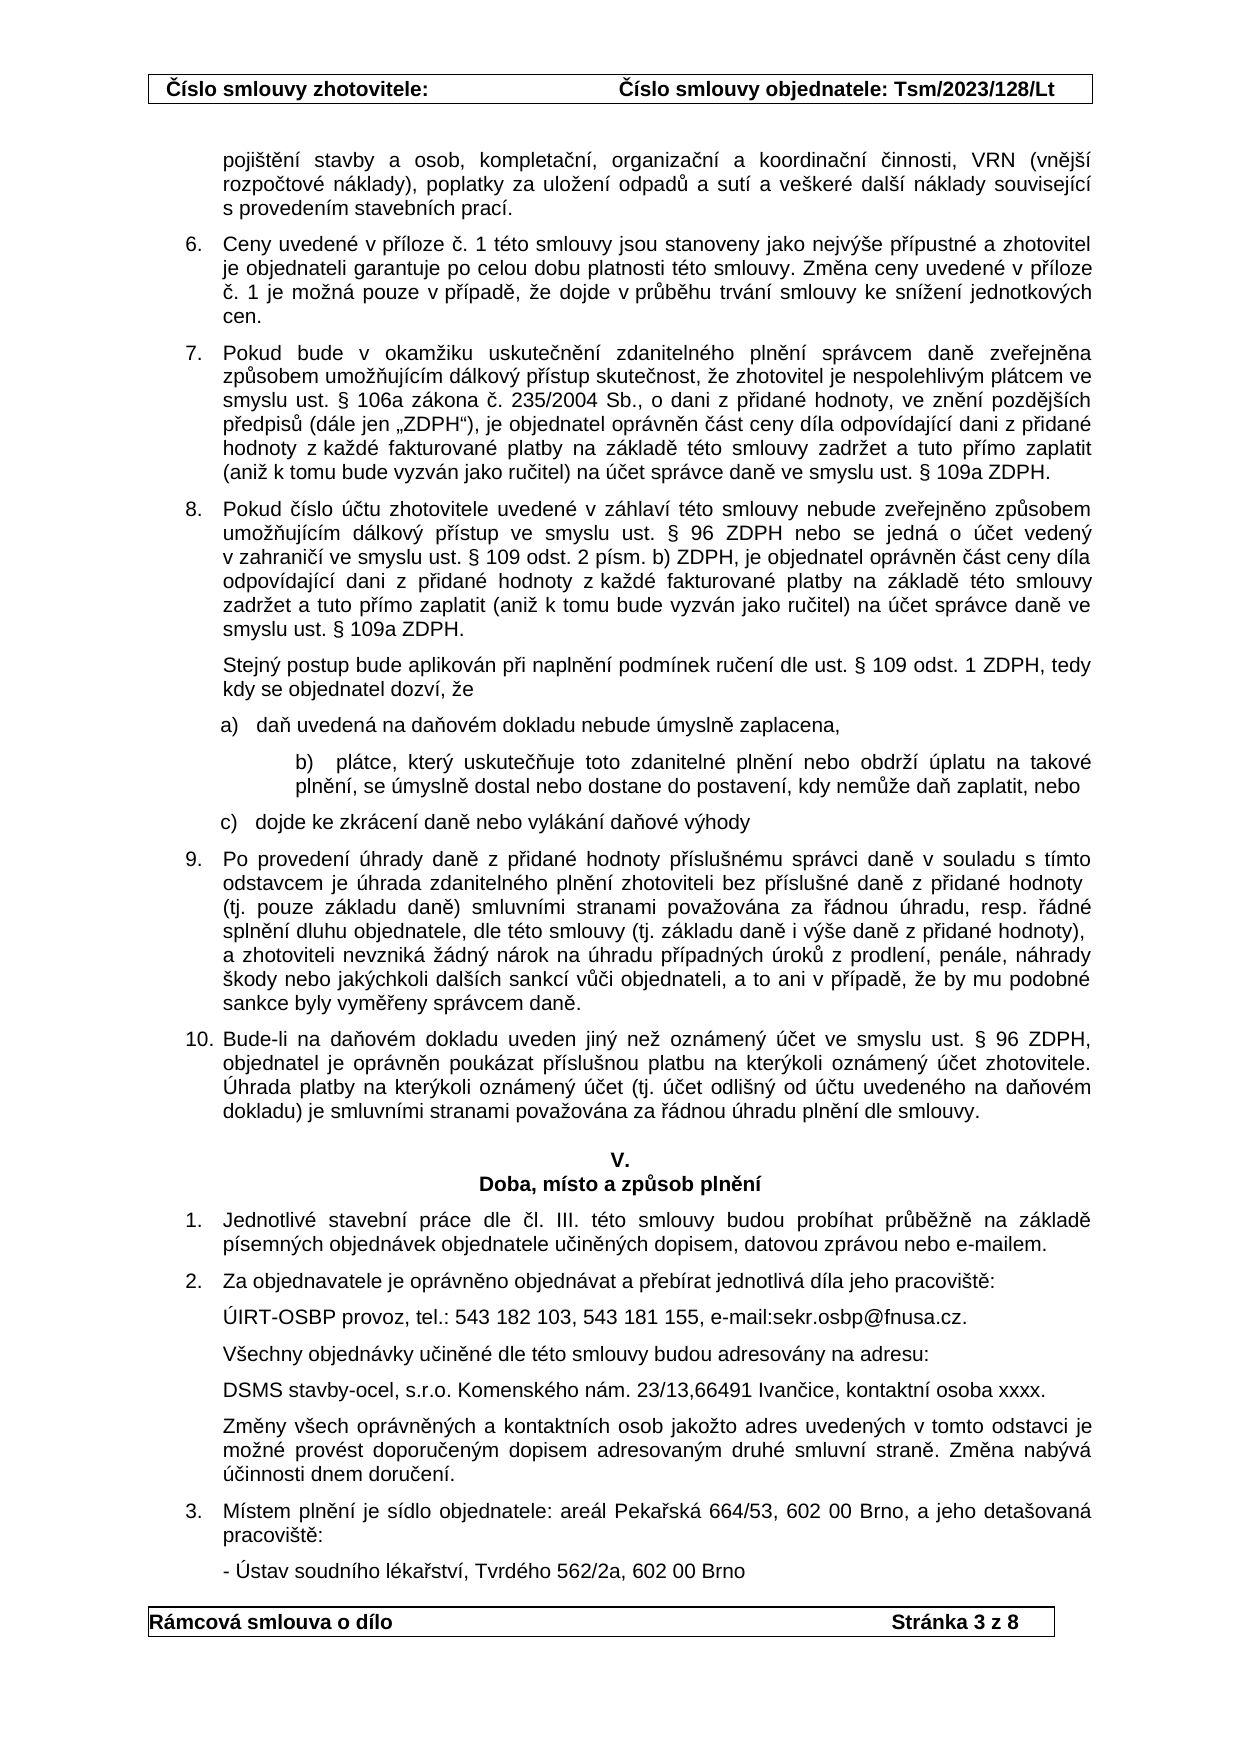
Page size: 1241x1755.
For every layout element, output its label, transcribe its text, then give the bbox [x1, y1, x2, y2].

list Jednotlivé stavební práce dle čl. III. této smlouvy budou probíhat průběžně na základě písemných objednávek objednatele učiněných dopisem, datovou zprávou nebo e-mailem. [185, 1208, 1093, 1256]
list Pokud číslo účtu zhotovitele uvedené v záhlaví této smlouvy nebude zveřejněno způsobem umožňujícím dálkový přístup ve smyslu ust. § 96 ZDPH nebo se jedná o účet vedený v zahraničí ve smyslu ust. § 109 odst. 2 písm. b) ZDPH, je objednatel oprávněn část ceny díla odpovídající dani z přidané hodnoty z každé fakturované platby na základě této smlouvy zadržet a tuto přímo zaplatit (aniž k tomu bude vyzván jako ručitel) na účet správce daně ve smyslu ust. § 109a ZDPH. [185, 497, 1093, 640]
subtitle Doba, místo a způsob plnění [148, 1172, 1093, 1196]
list Po provedení úhrady daně z přidané hodnoty příslušnému správci daně v souladu s tímto odstavcem je úhrada zdanitelného plnění zhotoviteli bez příslušné daně z přidané hodnoty (tj. pouze základu daně) smluvními stranami považována za řádnou úhradu, resp. řádné splnění dluhu objednatele, dle této smlouvy (tj. základu daně i výše daně z přidané hodnoty), a zhotoviteli nevzniká žádný nárok na úhradu případných úroků z prodlení, penále, náhrady škody nebo jakýchkoli dalších sankcí vůči objednateli, a to ani v případě, že by mu podobné sankce byly vyměřeny správcem daně. [185, 847, 1093, 1014]
list Místem plnění je sídlo objednatele: areál Pekařská 664/53, 602 00 Brno, a jeho detašovaná pracoviště: [185, 1499, 1093, 1547]
text b) plátce, který uskutečňuje toto zdanitelné plnění nebo obdrží úplatu na takové plnění, se úmyslně dostal nebo dostane do postavení, kdy nemůže daň zaplatit, nebo [295, 750, 1093, 798]
list Za objednavatele je oprávněno objednávat a přebírat jednotlivá díla jeho pracoviště: [185, 1268, 1093, 1292]
text Stejný postup bude aplikován při naplnění podmínek ručení dle ust. § 109 odst. 1 ZDPH, tedy kdy se objednatel dozví, že [223, 653, 1093, 701]
text DSMS stavby-ocel, s.r.o. Komenského nám. 23/13,66491 Ivančice, kontaktní osoba xxxx. [223, 1378, 1093, 1402]
text c) dojde ke zkrácení daně nebo vylákání daňové výhody [148, 810, 1093, 834]
text V. [148, 1148, 1093, 1172]
list Pokud bude v okamžiku uskutečnění zdanitelného plnění správcem daně zveřejněna způsobem umožňujícím dálkový přístup skutečnost, že zhotovitel je nespolehlivým plátcem ve smyslu ust. § 106a zákona č. 235/2004 Sb., o dani z přidané hodnoty, ve znění pozdějších předpisů (dále jen „ZDPH“), je objednatel oprávněn část ceny díla odpovídající dani z přidané hodnoty z každé fakturované platby na základě této smlouvy zadržet a tuto přímo zaplatit (aniž k tomu bude vyzván jako ručitel) na účet správce daně ve smyslu ust. § 109a ZDPH. [185, 340, 1093, 484]
text ÚIRT-OSBP provoz, tel.: 543 182 103, 543 181 155, e-mail:sekr.osbp@fnusa.cz. [223, 1305, 1093, 1329]
list Ceny uvedené v příloze č. 1 této smlouvy jsou stanoveny jako nejvýše přípustné a zhotovitel je objednateli garantuje po celou dobu platnosti této smlouvy. Změna ceny uvedené v příloze č. 1 je možná pouze v případě, že dojde v průběhu trvání smlouvy ke snížení jednotkových cen. [185, 232, 1093, 328]
text Všechny objednávky učiněné dle této smlouvy budou adresovány na adresu: [223, 1341, 1093, 1365]
text Změny všech oprávněných a kontaktních osob jakožto adres uvedených v tomto odstavci je možné provést doporučeným dopisem adresovaným druhé smluvní straně. Změna nabývá účinnosti dnem doručení. [223, 1414, 1093, 1486]
list pojištění stavby a osob, kompletační, organizační a koordinační činnosti, VRN (vnější rozpočtové náklady), poplatky za uložení odpadů a sutí a veškeré další náklady související s provedením stavebních prací. [185, 148, 1093, 219]
list Bude-li na daňovém dokladu uveden jiný než oznámený účet ve smyslu ust. § 96 ZDPH, objednatel je oprávněn poukázat příslušnou platbu na kterýkoli oznámený účet zhotovitele. Úhrada platby na kterýkoli oznámený účet (tj. účet odlišný od účtu uvedeného na daňovém dokladu) je smluvními stranami považována za řádnou úhradu plnění dle smlouvy. [185, 1027, 1093, 1123]
text a) daň uvedená na daňovém dokladu nebude úmyslně zaplacena, [148, 713, 1093, 737]
text - Ústav soudního lékařství, Tvrdého 562/2a, 602 00 Brno [223, 1559, 1093, 1583]
